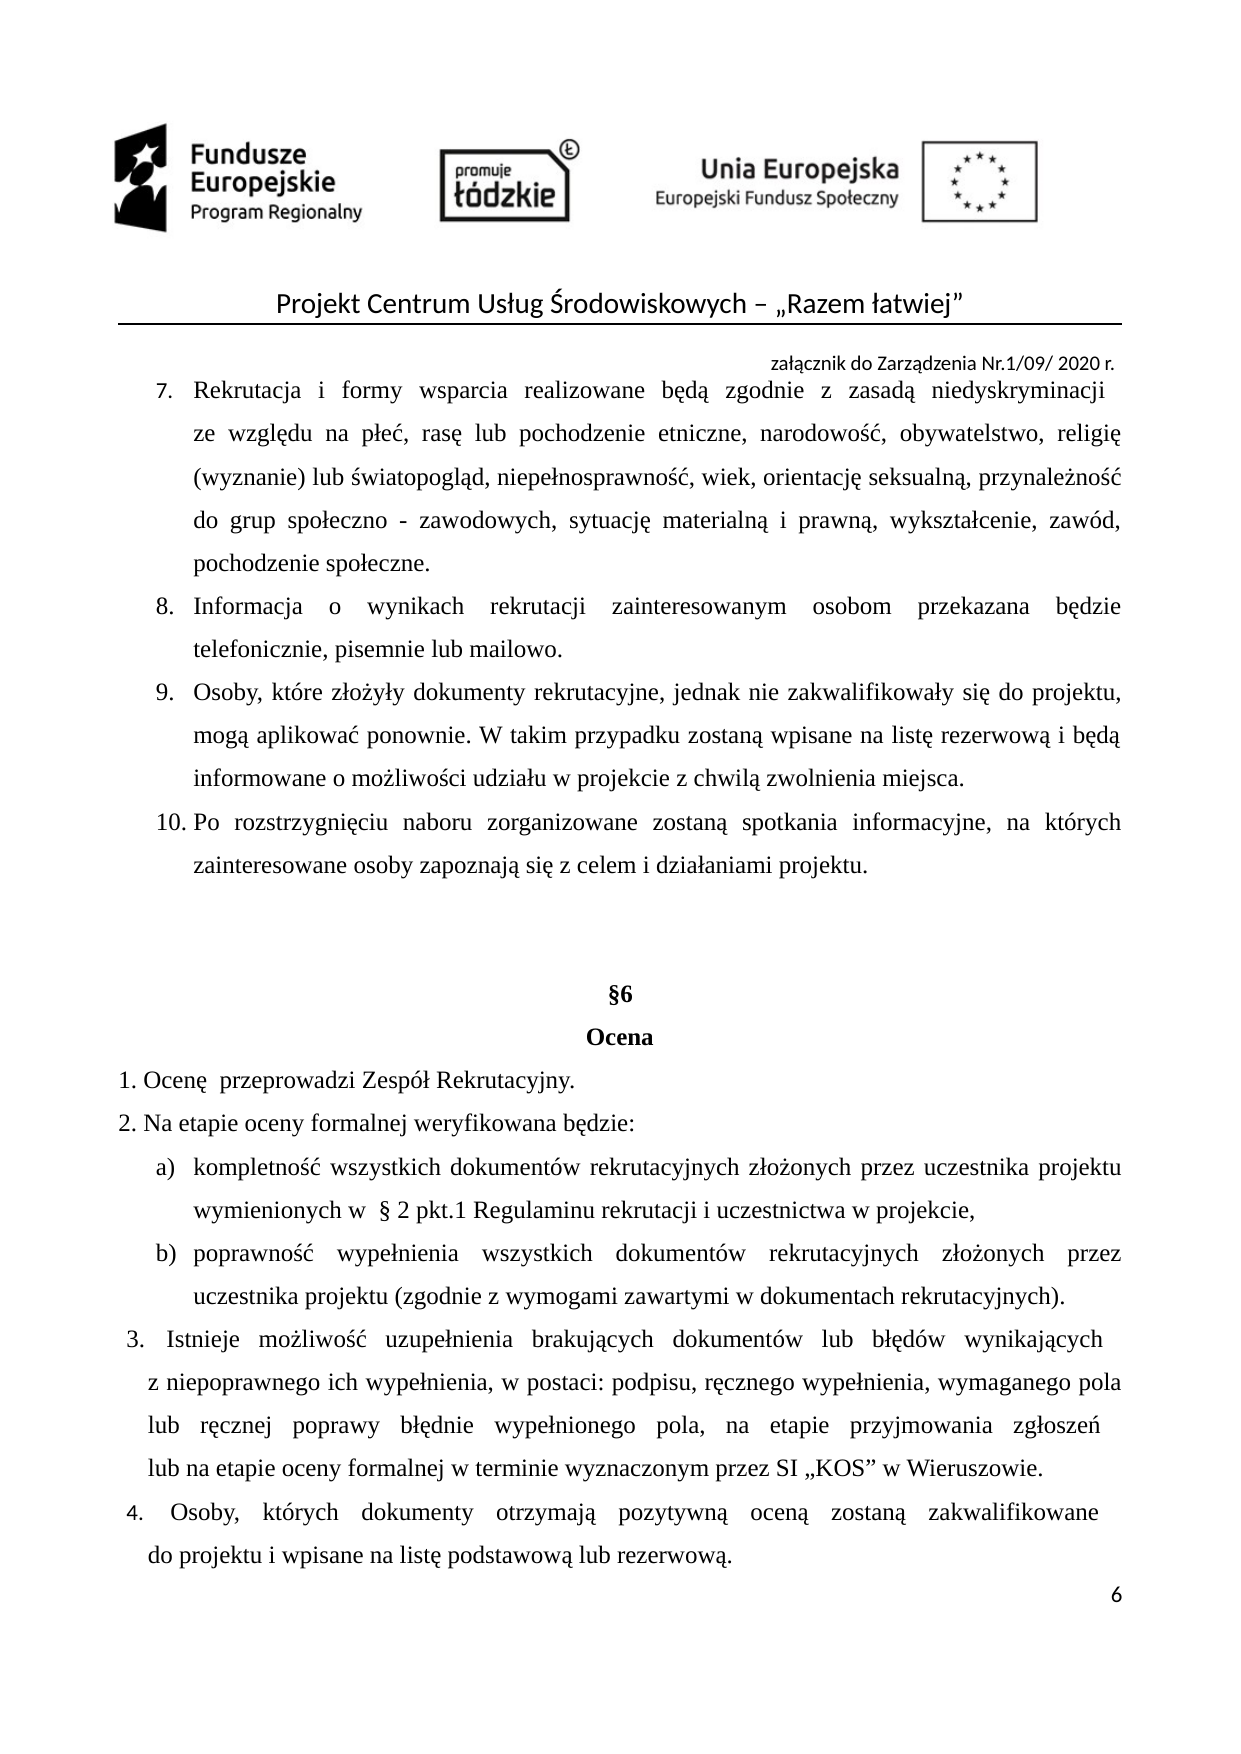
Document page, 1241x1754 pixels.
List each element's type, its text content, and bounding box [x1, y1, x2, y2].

list Osoby, których dokumenty otrzymają pozytywną oceną zostaną zakwalifikowane do projektu i wpisane na listę podstawową lub rezerwową. [126, 1497, 1122, 1569]
list Osoby, które złożyły dokumenty rekrutacyjne, jednak nie zakwalifikowały się do projektu, mogą aplikować ponownie. W takim przypadku zostaną wpisane na listę rezerwową i będą informowane o możliwości udziału w projekcie z chwilą zwolnienia miejsca. [156, 677, 1122, 792]
list Po rozstrzygnięciu naboru zorganizowane zostaną spotkania informacyjne, na których zainteresowane osoby zapoznają się z celem i działaniami projektu. [156, 807, 1122, 878]
list Informacja o wynikach rekrutacji zainteresowanym osobom przekazana będzie telefonicznie, pisemnie lub mailowo. [156, 591, 1122, 663]
list Rekrutacja i formy wsparcia realizowane będą zgodnie z zasadą niedyskryminacji ze względu na płeć, rasę lub pochodzenie etniczne, narodowość, obywatelstwo, religię (wyznanie) lub światopogląd, niepełnosprawność, wiek, orientację seksualną, przynależność do grup społeczno - zawodowych, sytuację materialną i prawną, wykształcenie, zawód, pochodzenie społeczne. [156, 375, 1122, 577]
text 1. Ocenę przeprowadzi Zespół Rekrutacyjny. [118, 1065, 1122, 1094]
text Ocena [118, 1022, 1122, 1051]
picture [95, 85, 1053, 273]
list Istnieje możliwość uzupełnienia brakujących dokumentów lub błędów wynikających z niepoprawnego ich wypełnienia, w postaci: podpisu, ręcznego wypełnienia, wymaganego pola lub ręcznej poprawy błędnie wypełnionego pola, na etapie przyjmowania zgłoszeń lub na etapie oceny formalnej w terminie wyznaczonym przez SI „KOS” w Wieruszowie. [126, 1324, 1122, 1482]
text 2. Na etapie oceny formalnej weryfikowana będzie: [118, 1108, 1122, 1137]
list poprawność wypełnienia wszystkich dokumentów rekrutacyjnych złożonych przez uczestnika projektu (zgodnie z wymogami zawartymi w dokumentach rekrutacyjnych). [156, 1238, 1122, 1310]
text §6 [118, 979, 1122, 1008]
list kompletność wszystkich dokumentów rekrutacyjnych złożonych przez uczestnika projektu wymienionych w § 2 pkt.1 Regulaminu rekrutacji i uczestnictwa w projekcie, [156, 1152, 1122, 1223]
